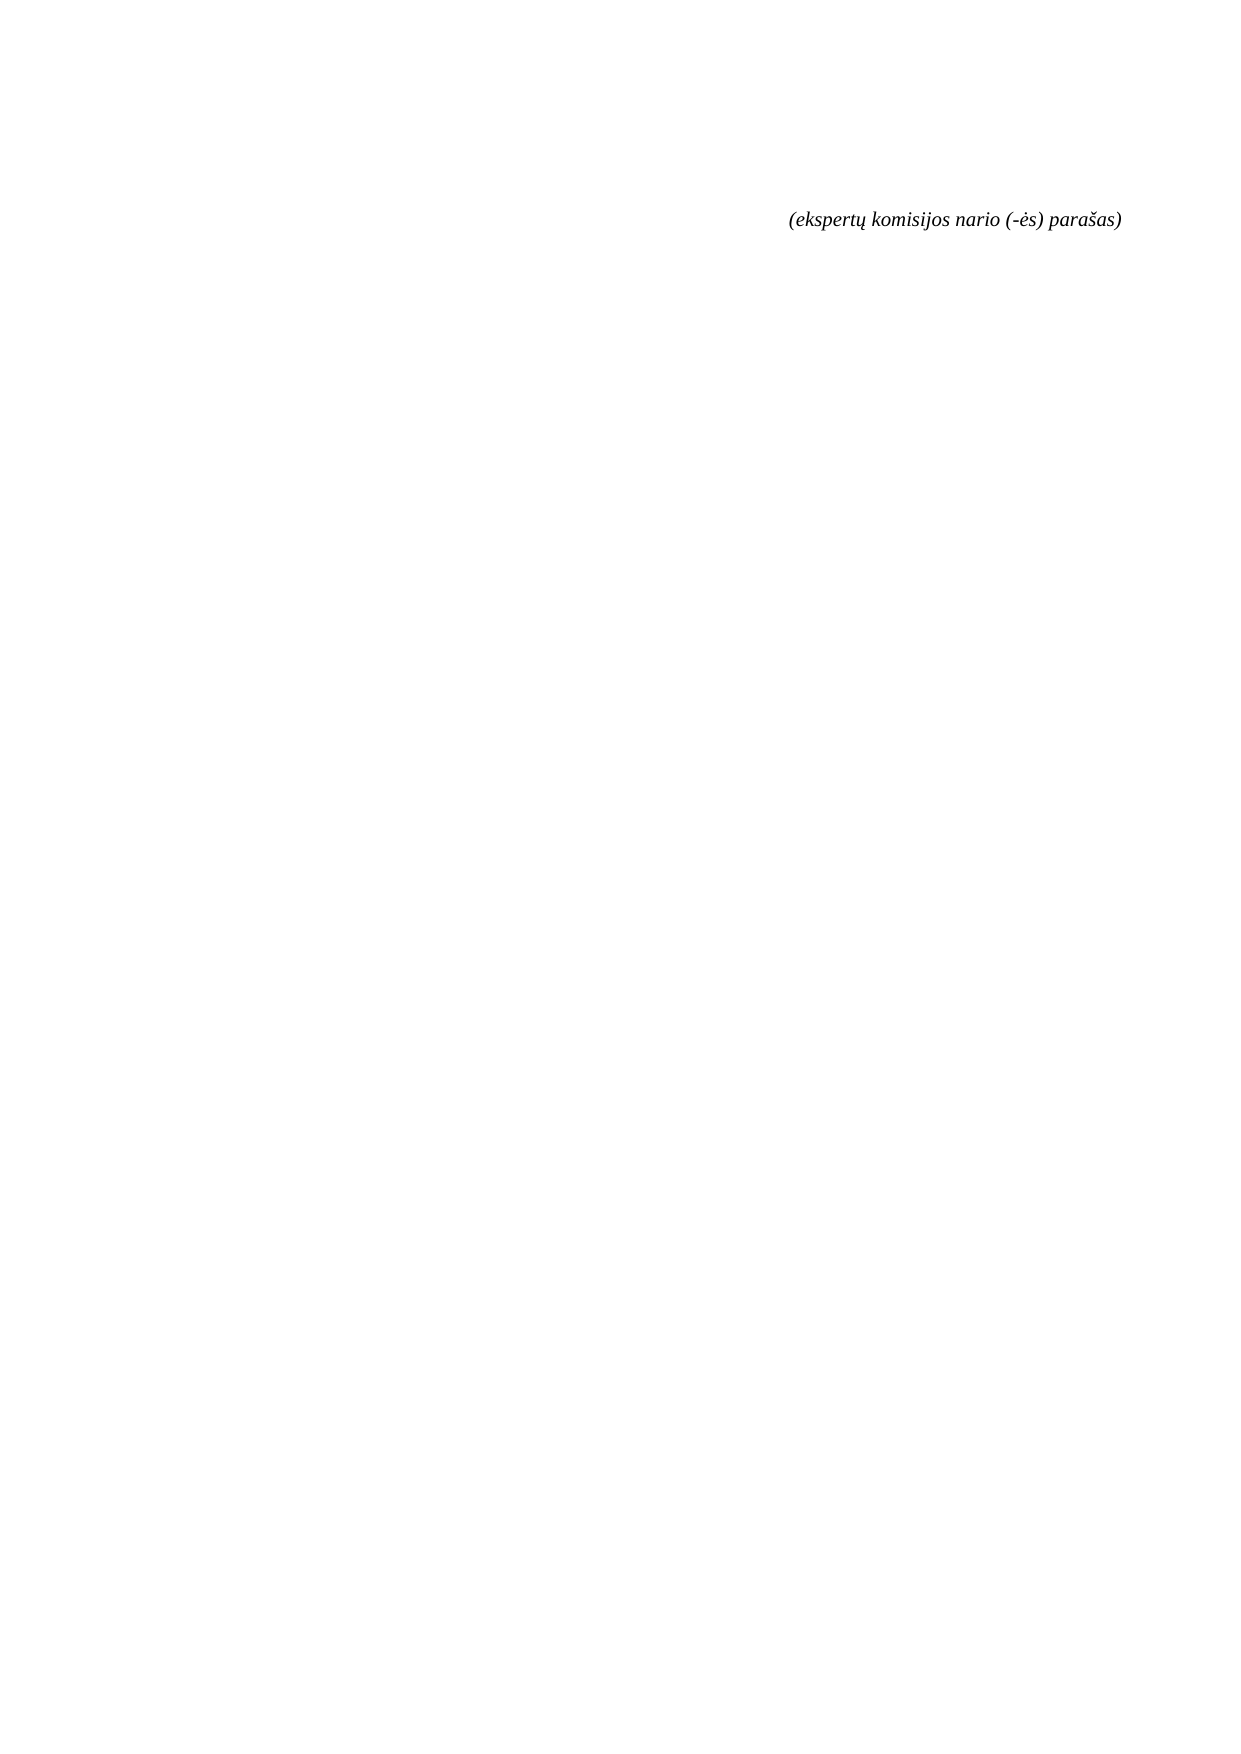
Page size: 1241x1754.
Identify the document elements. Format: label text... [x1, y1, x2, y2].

text (ekspertų komisijos nario (-ės) parašas) [177, 207, 1181, 231]
